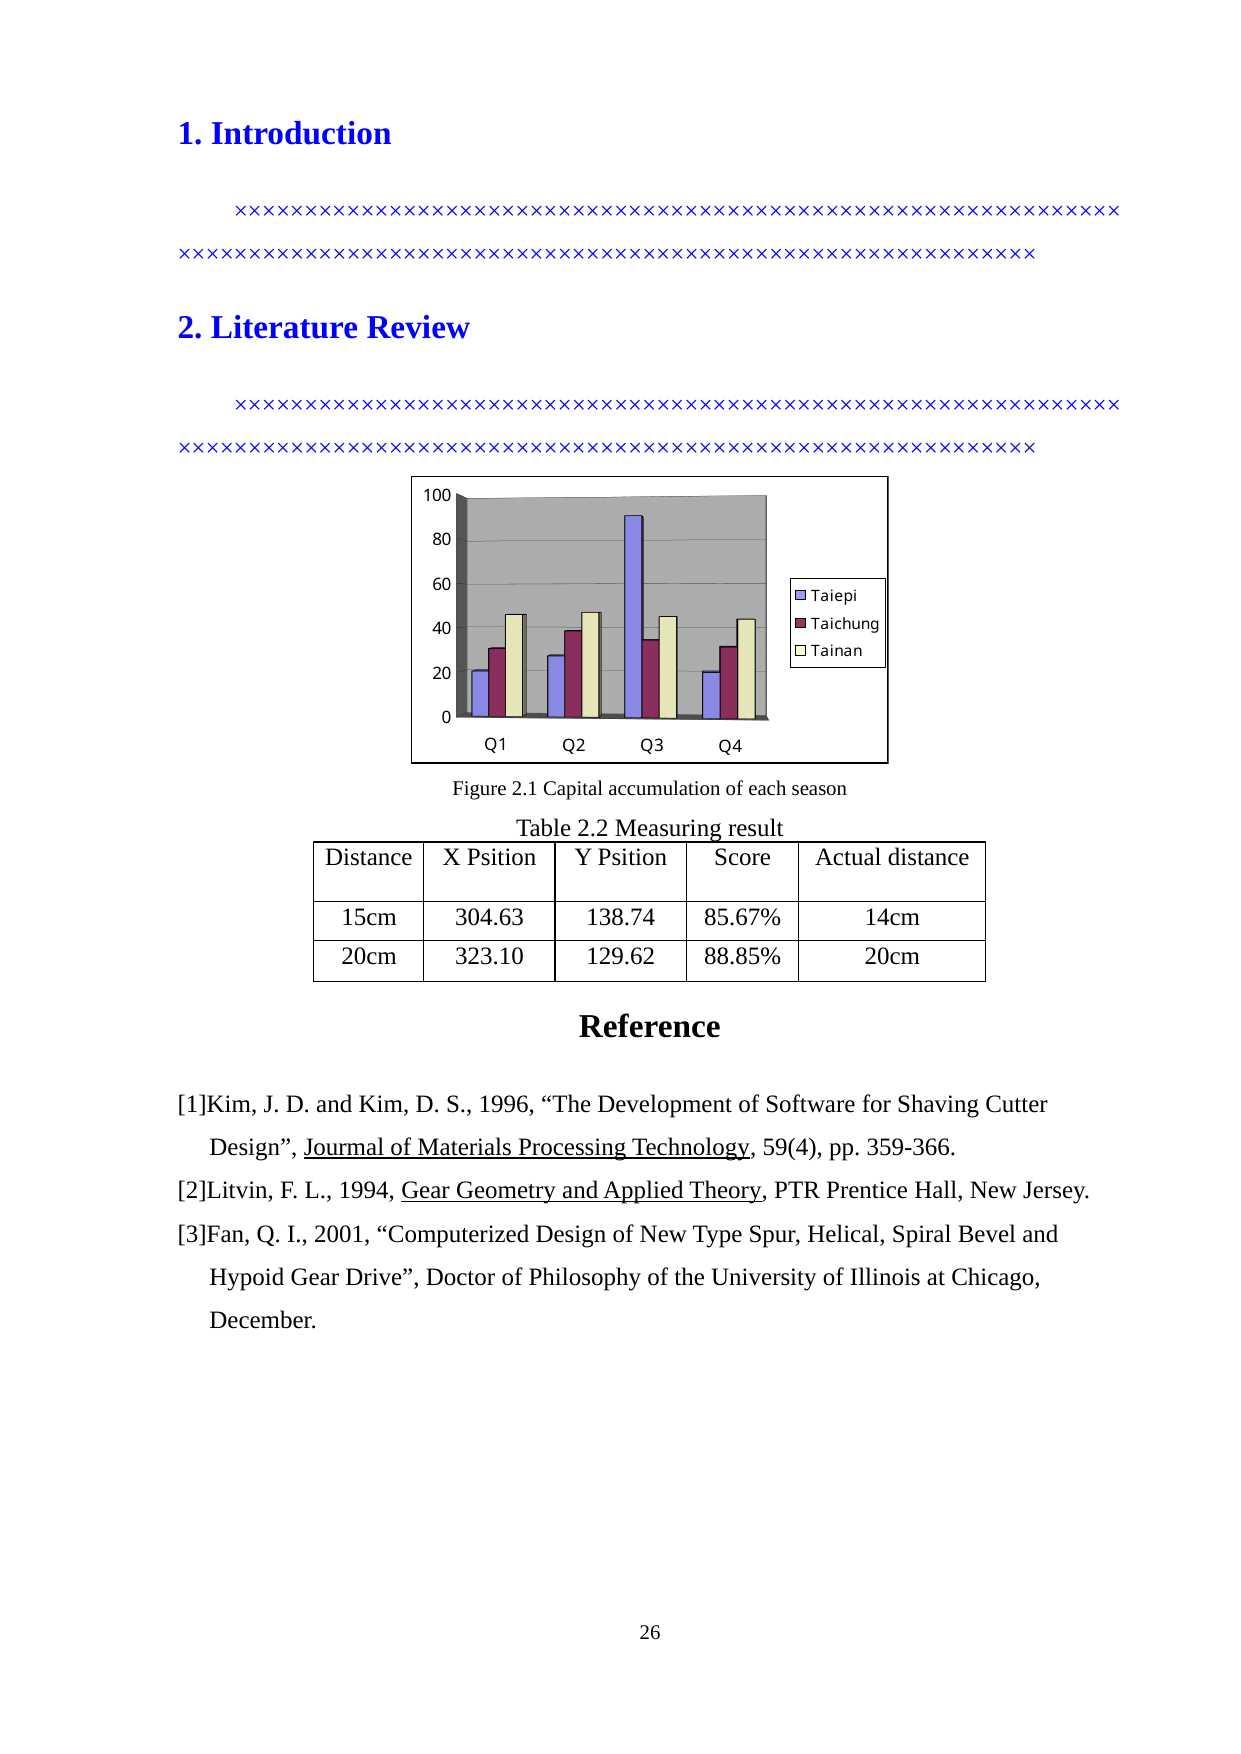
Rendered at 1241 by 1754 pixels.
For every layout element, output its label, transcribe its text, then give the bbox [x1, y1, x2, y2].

text ×××××××××××××××××××××××××××××××××××××××××××××××××××××××××××××××××××××××××××××××××××××××××××××××××××××××××××××××××××××××××××× [177, 196, 1122, 268]
text [2]Litvin, F. L., 1994, Gear Geometry and Applied Theory, PTR Prentice Hall, New Jersey. [177, 1176, 1122, 1204]
table_header X Psition [424, 843, 554, 901]
table_cell 323.10 [424, 941, 554, 981]
table_cell 88.85% [687, 941, 798, 981]
table_cell 304.63 [424, 902, 554, 940]
table_cell 20cm [799, 941, 985, 981]
table_cell 15cm [314, 902, 423, 940]
table_cell 129.62 [556, 941, 686, 981]
text Figure 2.1 Capital accumulation of each season [177, 776, 1122, 800]
table_cell 85.67% [687, 902, 798, 940]
subtitle 1. Introduction [177, 114, 1122, 152]
text Table 2.2 Measuring result [177, 813, 1122, 841]
table_cell 20cm [314, 941, 423, 981]
text [1]Kim, J. D. and Kim, D. S., 1996, “The Development of Software for Shaving Cutter Design”, Jourmal of Materials Processing Technology, 59(4), pp. 359-366. [177, 1089, 1122, 1161]
text ×××××××××××××××××××××××××××××××××××××××××××××××××××××××××××××××××××××××××××××××××××××××××××××××××××××××××××××××××××××××××××× [177, 390, 1122, 462]
subtitle 2. Literature Review [177, 307, 1122, 346]
table_cell 14cm [799, 902, 985, 940]
table_header Y Psition [556, 843, 686, 901]
table_header Distance [314, 843, 423, 901]
table_header Score [687, 843, 798, 901]
table_header Actual distance [799, 843, 985, 901]
subtitle Reference [177, 1007, 1122, 1045]
table_cell 138.74 [556, 902, 686, 940]
text [3]Fan, Q. I., 2001, “Computerized Design of New Type Spur, Helical, Spiral Bevel and Hypoid Gear Drive”, Doctor of Philosophy of the University of Illinois at Chicago, December. [177, 1219, 1122, 1334]
